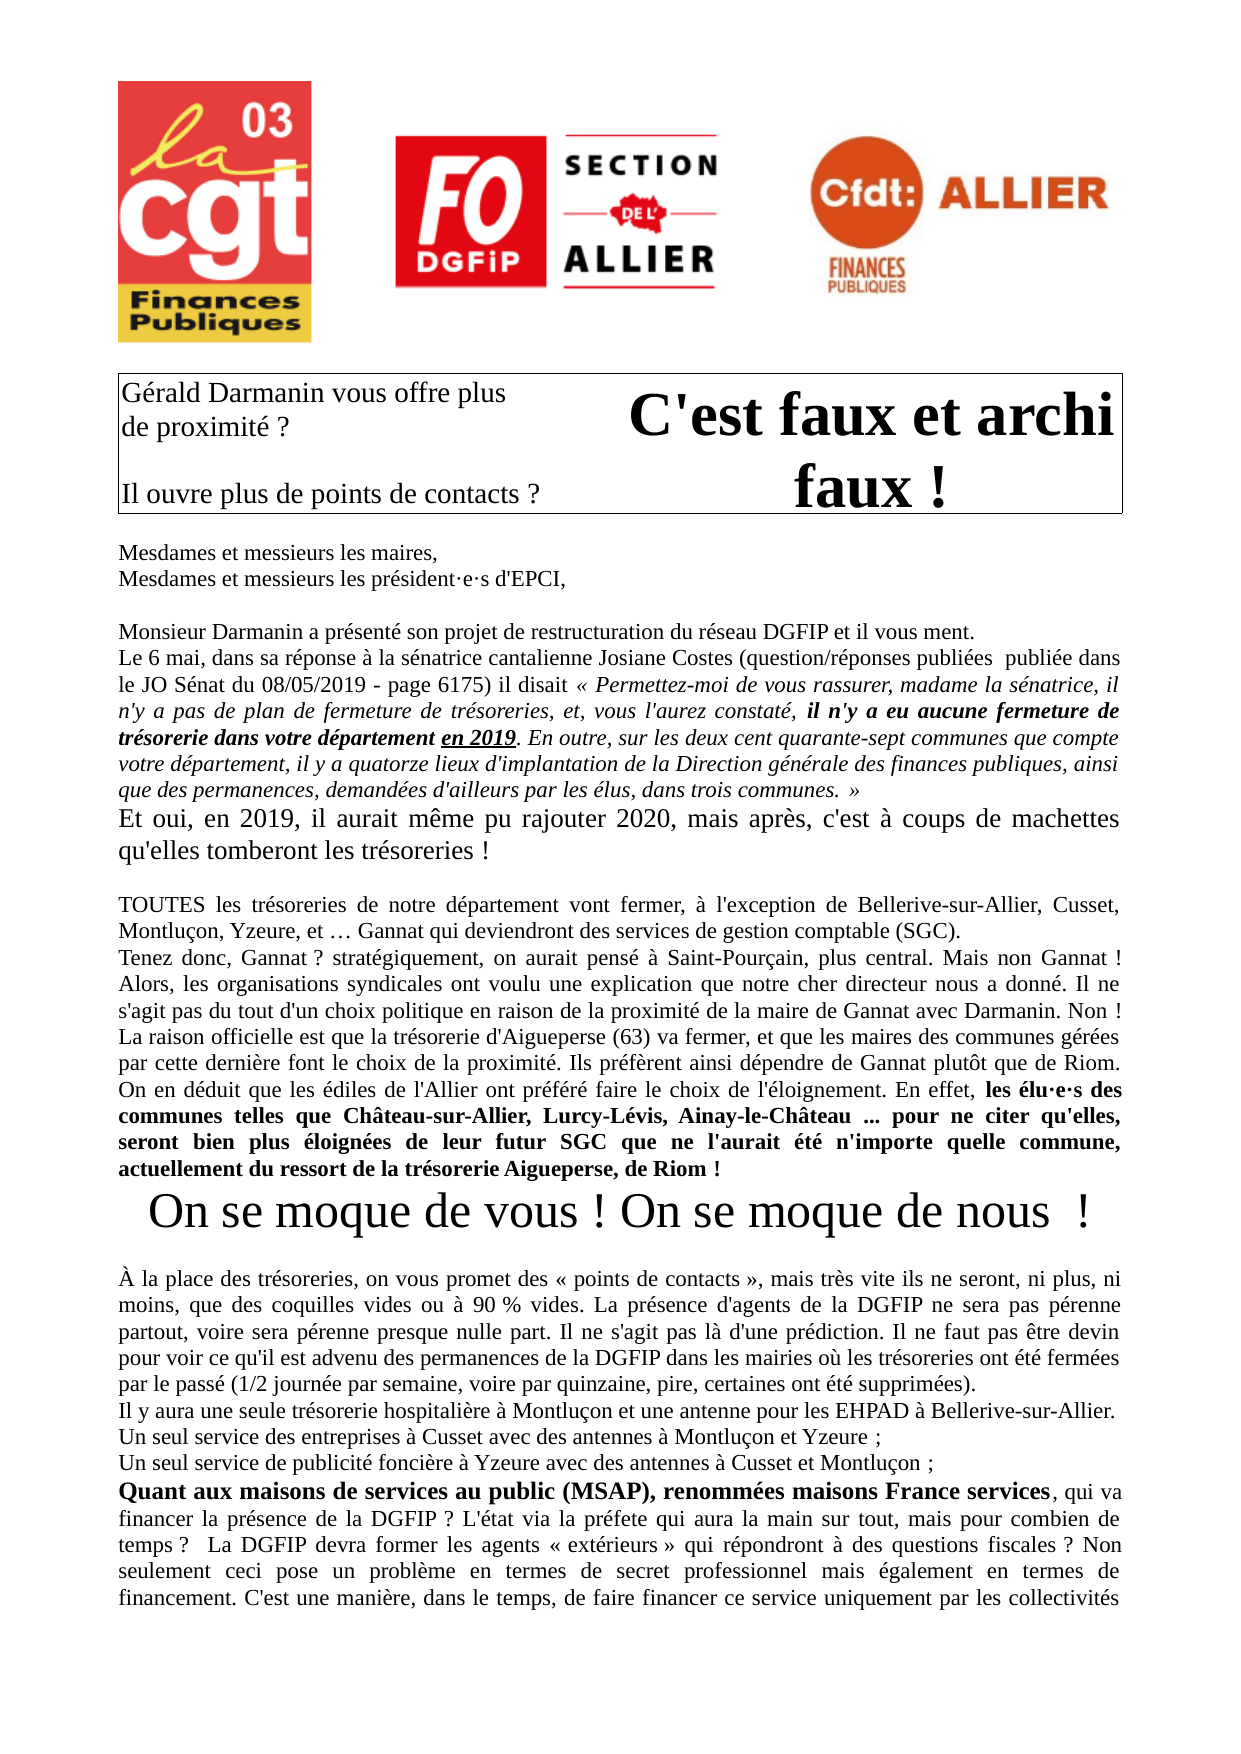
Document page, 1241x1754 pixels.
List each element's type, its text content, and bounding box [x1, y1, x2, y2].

text Quant aux maisons de services au public (MSAP), renommées maisons France services, qui va financer la présence de la DGFIP ? L'état via la préfete qui aura la main sur tout, mais pour combien de temps ? La DGFIP devra former les agents « extérieurs » qui répondront à des questions fiscales ? Non seulement ceci pose un problème en termes de secret professionnel mais également en termes de financement. C'est une manière, dans le temps, de faire financer ce service uniquement par les collectivités [118, 1476, 1122, 1610]
text de proximité ? [119, 406, 1122, 443]
text Le 6 mai, dans sa réponse à la sénatrice cantalienne Josiane Costes (question/réponses publiées publiée dans le JO Sénat du 08/05/2019 - page 6175) il disait « Permettez-moi de vous rassurer, madame la sénatrice, il n'y a pas de plan de fermeture de trésoreries, et, vous l'aurez constaté, il n'y a eu aucune fermeture de trésorerie dans votre département en 2019. En outre, sur les deux cent quarante-sept communes que compte votre département, il y a quatorze lieux d'implantation de la Direction générale des finances publiques, ainsi que des permanences, demandées d'ailleurs par les élus, dans trois communes. » [118, 644, 1122, 803]
text Mesdames et messieurs les maires, [118, 539, 1122, 565]
text À la place des trésoreries, on vous promet des « points de contacts », mais très vite ils ne seront, ni plus, ni moins, que des coquilles vides ou à 90 % vides. La présence d'agents de la DGFIP ne sera pas pérenne partout, voire sera pérenne presque nulle part. Il ne s'agit pas là d'une prédiction. Il ne faut pas être devin pour voir ce qu'il est advenu des permanences de la DGFIP dans les mairies où les trésoreries ont été fermées par le passé (1/2 journée par semaine, voire par quinzaine, pire, certaines ont été supprimées). [118, 1265, 1122, 1397]
text Monsieur Darmanin a présenté son projet de restructuration du réseau DGFIP et il vous ment. [118, 618, 1122, 644]
text Un seul service des entreprises à Cusset avec des antennes à Montluçon et Yzeure ; [118, 1423, 1122, 1449]
text Mesdames et messieurs les président·e·s d'EPCI, [118, 565, 1122, 592]
text TOUTES les trésoreries de notre département vont fermer, à l'exception de Bellerive-sur-Allier, Cusset, Montluçon, Yzeure, et … Gannat qui deviendront des services de gestion comptable (SGC). [118, 891, 1122, 944]
text Un seul service de publicité foncière à Yzeure avec des antennes à Cusset et Montluçon ; [118, 1449, 1122, 1476]
text On se moque de vous ! On se moque de nous ! [118, 1181, 1122, 1239]
picture [118, 81, 1123, 344]
text Il ouvre plus de points de contacts ? [119, 473, 1122, 513]
text Il y aura une seule trésorerie hospitalière à Montluçon et une antenne pour les EHPAD à Bellerive-sur-Allier. [118, 1397, 1122, 1423]
text Tenez donc, Gannat ? stratégiquement, on aurait pensé à Saint-Pourçain, plus central. Mais non Gannat ! Alors, les organisations syndicales ont voulu une explication que notre cher directeur nous a donné. Il ne s'agit pas du tout d'un choix politique en raison de la proximité de la maire de Gannat avec Darmanin. Non ! La raison officielle est que la trésorerie d'Aigueperse (63) va fermer, et que les maires des communes gérées par cette dernière font le choix de la proximité. Ils préfèrent ainsi dépendre de Gannat plutôt que de Riom. On en déduit que les édiles de l'Allier ont préféré faire le choix de l'éloignement. En effet, les élu·e·s des communes telles que Château-sur-Allier, Lurcy-Lévis, Ainay-le-Château ... pour ne citer qu'elles, seront bien plus éloignées de leur futur SGC que ne l'aurait été n'importe quelle commune, actuellement du ressort de la trésorerie Aigueperse, de Riom ! [118, 944, 1122, 1181]
text Et oui, en 2019, il aurait même pu rajouter 2020, mais après, c'est à coups de machettes qu'elles tomberont les trésoreries ! [118, 803, 1122, 865]
text Gérald Darmanin vous offre plus [119, 374, 1122, 406]
